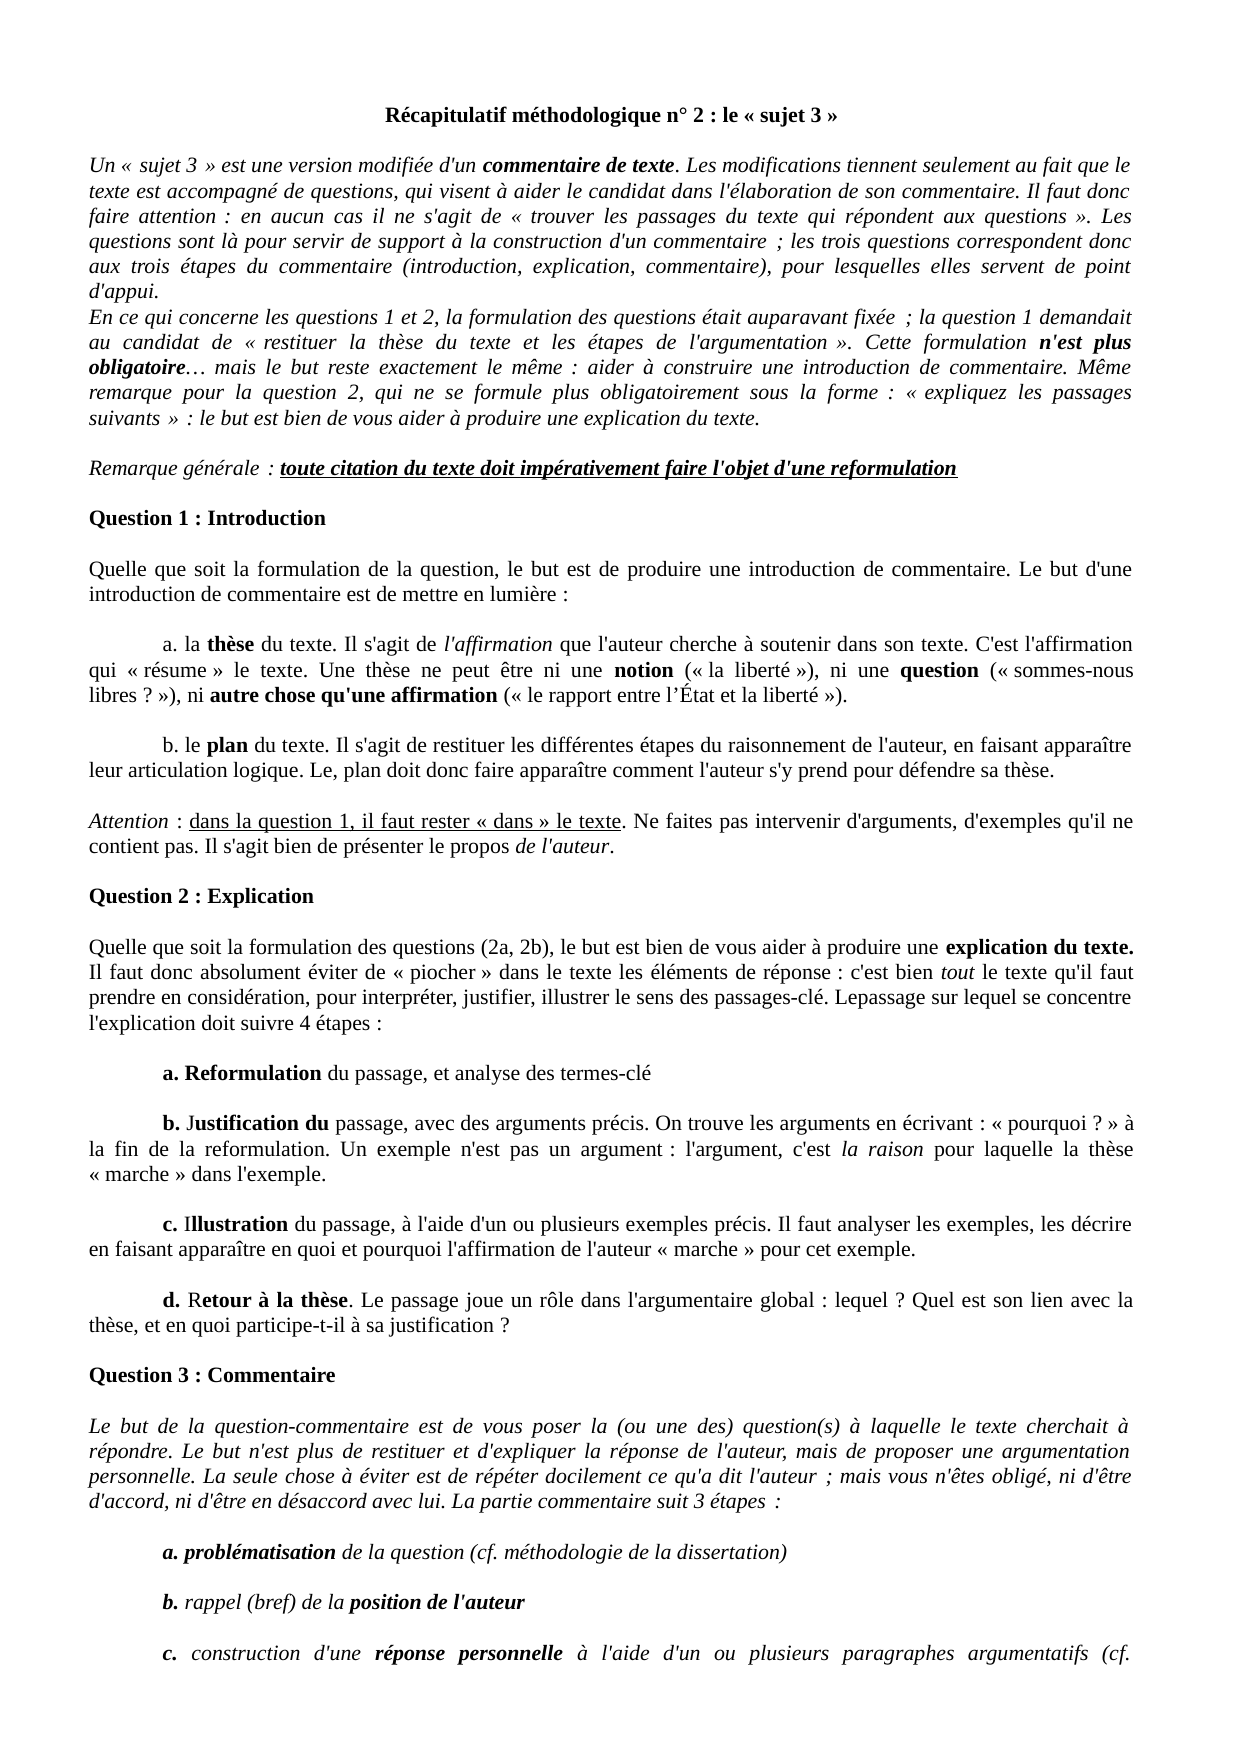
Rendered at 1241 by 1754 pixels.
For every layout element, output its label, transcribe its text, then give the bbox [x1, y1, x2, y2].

text a. la thèse du texte. Il s'agit de l'affirmation que l'auteur cherche à soutenir dans son texte. C'est l'affirmation qui « résume » le texte. Une thèse ne peut être ni une notion (« la liberté »), ni une question (« sommes-nous libres ? »), ni autre chose qu'une affirmation (« le rapport entre l’État et la liberté »). [88, 631, 1134, 707]
text d. Retour à la thèse. Le passage joue un rôle dans l'argumentaire global : lequel ? Quel est son lien avec la thèse, et en quoi participe-t-il à sa justification ? [88, 1287, 1134, 1337]
text b. le plan du texte. Il s'agit de restituer les différentes étapes du raisonnement de l'auteur, en faisant apparaître leur articulation logique. Le, plan doit donc faire apparaître comment l'auteur s'y prend pour défendre sa thèse. [88, 732, 1134, 783]
text Récapitulatif méthodologique n° 2 : le « sujet 3 » [88, 102, 1134, 127]
text Quelle que soit la formulation des questions (2a, 2b), le but est bien de vous aider à produire une explication du texte. Il faut donc absolument éviter de « piocher » dans le texte les éléments de réponse : c'est bien tout le texte qu'il faut prendre en considération, pour interpréter, justifier, illustrer le sens des passages-clé. Lepassage sur lequel se concentre l'explication doit suivre 4 étapes : [88, 934, 1134, 1035]
text c. construction d'une réponse personnelle à l'aide d'un ou plusieurs paragraphes argumentatifs (cf. [88, 1640, 1134, 1665]
text En ce qui concerne les questions 1 et 2, la formulation des questions était auparavant fixée ; la question 1 demandait au candidat de « restituer la thèse du texte et les étapes de l'argumentation ». Cette formulation n'est plus obligatoire… mais le but reste exactement le même : aider à construire une introduction de commentaire. Même remarque pour la question 2, qui ne se formule plus obligatoirement sous la forme : « expliquez les passages suivants » : le but est bien de vous aider à produire une explication du texte. [88, 304, 1134, 430]
text a. problématisation de la question (cf. méthodologie de la dissertation) [88, 1539, 1134, 1564]
text Remarque générale : toute citation du texte doit impérativement faire l'objet d'une reformulation [88, 455, 1134, 480]
text c. Illustration du passage, à l'aide d'un ou plusieurs exemples précis. Il faut analyser les exemples, les décrire en faisant apparaître en quoi et pourquoi l'affirmation de l'auteur « marche » pour cet exemple. [88, 1211, 1134, 1262]
text Question 3 : Commentaire [88, 1362, 1134, 1388]
text Quelle que soit la formulation de la question, le but est de produire une introduction de commentaire. Le but d'une introduction de commentaire est de mettre en lumière : [88, 556, 1134, 606]
text b. rappel (bref) de la position de l'auteur [88, 1589, 1134, 1614]
text b. Justification du passage, avec des arguments précis. On trouve les arguments en écrivant : « pourquoi ? » à la fin de la reformulation. Un exemple n'est pas un argument : l'argument, c'est la raison pour laquelle la thèse « marche » dans l'exemple. [88, 1110, 1134, 1186]
text Attention : dans la question 1, il faut rester « dans » le texte. Ne faites pas intervenir d'arguments, d'exemples qu'il ne contient pas. Il s'agit bien de présenter le propos de l'auteur. [88, 808, 1134, 858]
text Question 2 : Explication [88, 883, 1134, 909]
text Le but de la question-commentaire est de vous poser la (ou une des) question(s) à laquelle le texte cherchait à répondre. Le but n'est plus de restituer et d'expliquer la réponse de l'auteur, mais de proposer une argumentation personnelle. La seule chose à éviter est de répéter docilement ce qu'a dit l'auteur ; mais vous n'êtes obligé, ni d'être d'accord, ni d'être en désaccord avec lui. La partie commentaire suit 3 étapes : [88, 1413, 1134, 1514]
text Question 1 : Introduction [88, 505, 1134, 531]
text a. Reformulation du passage, et analyse des termes-clé [88, 1060, 1134, 1085]
text Un « sujet 3 » est une version modifiée d'un commentaire de texte. Les modifications tiennent seulement au fait que le texte est accompagné de questions, qui visent à aider le candidat dans l'élaboration de son commentaire. Il faut donc faire attention : en aucun cas il ne s'agit de « trouver les passages du texte qui répondent aux questions ». Les questions sont là pour servir de support à la construction d'un commentaire ; les trois questions correspondent donc aux trois étapes du commentaire (introduction, explication, commentaire), pour lesquelles elles servent de point d'appui. [88, 152, 1134, 304]
